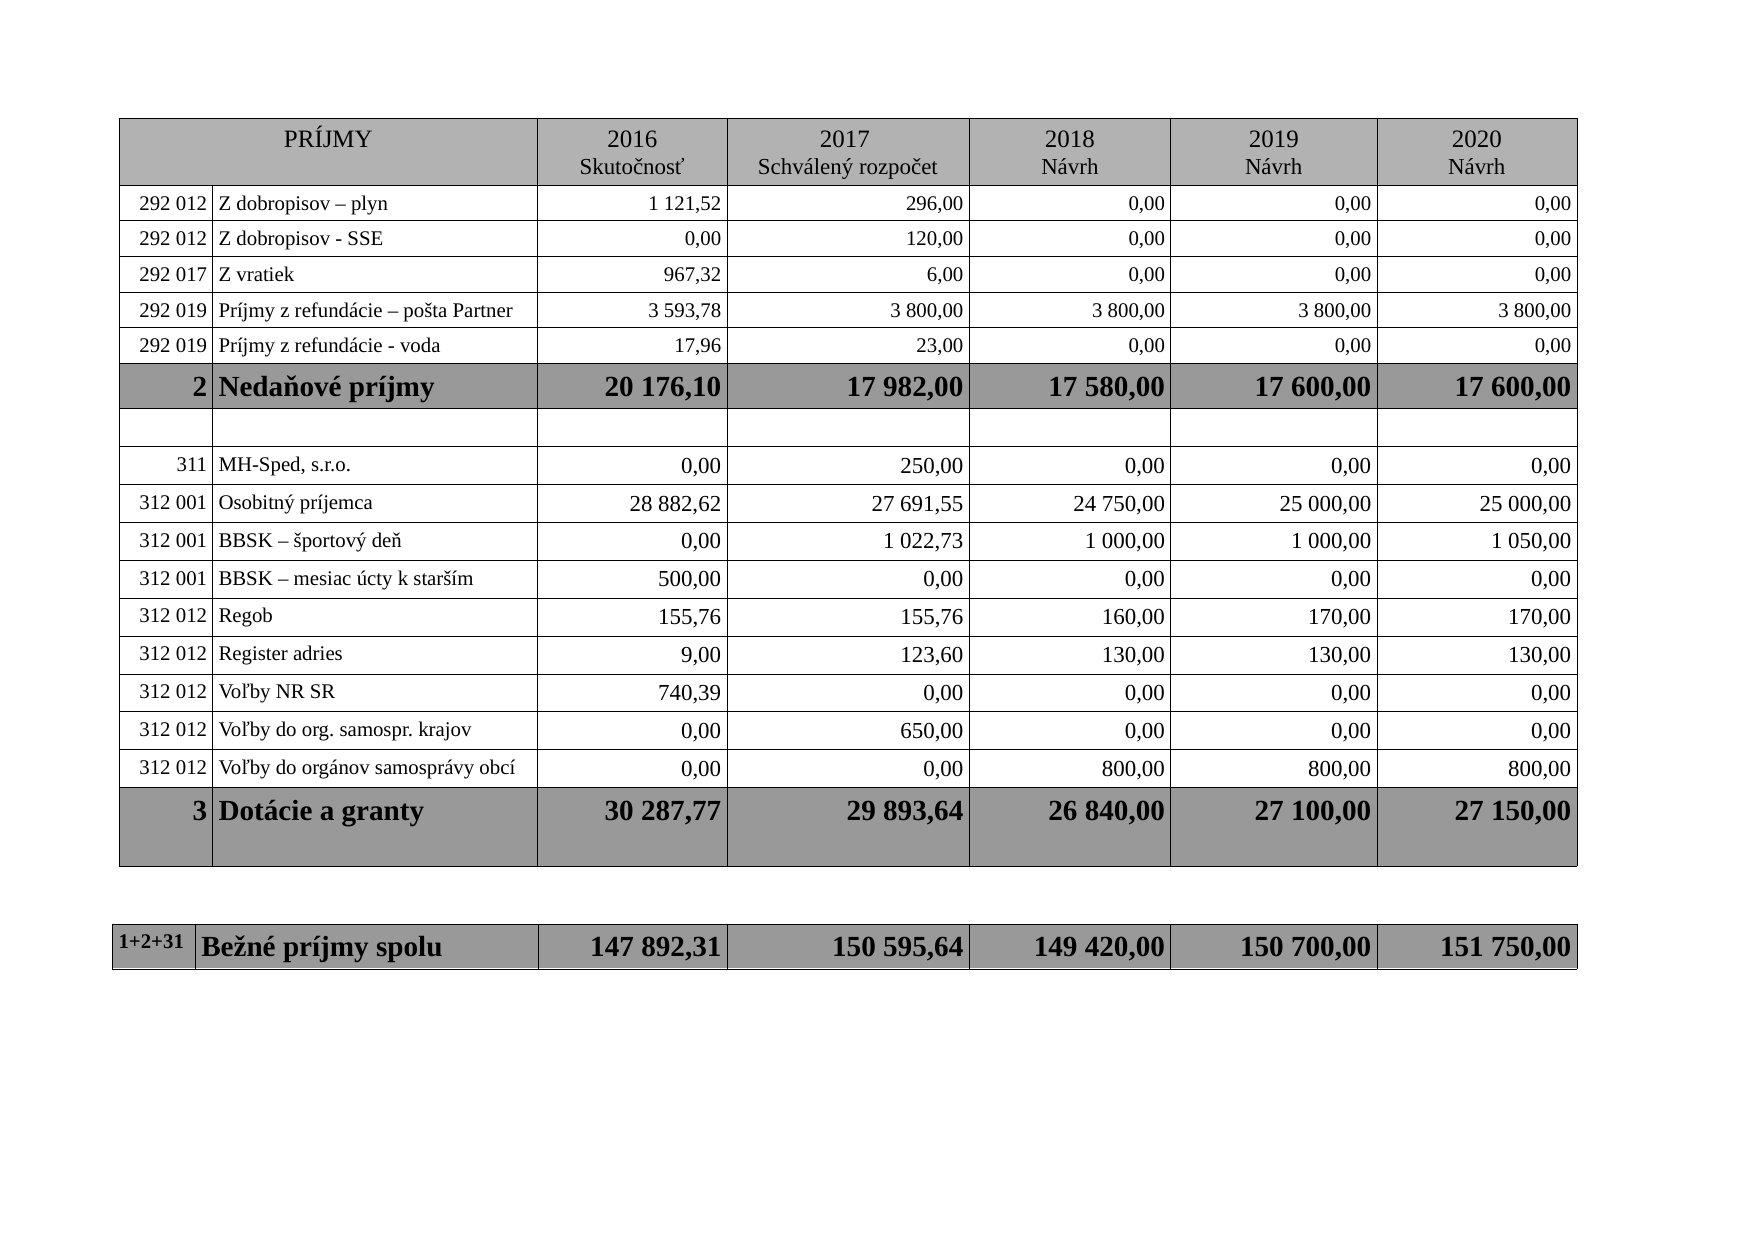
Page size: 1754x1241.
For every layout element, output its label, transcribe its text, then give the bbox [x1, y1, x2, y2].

table_cell Dotácie a granty [213, 788, 537, 866]
table_cell 296,00 [728, 186, 969, 220]
table_cell 17 600,00 [1171, 364, 1377, 408]
table_cell 2016 Skutočnosť [538, 119, 727, 185]
table_header 150 700,00 [1171, 925, 1377, 968]
table_cell Register adries [213, 637, 537, 673]
table_cell 0,00 [1171, 447, 1377, 484]
table_cell 27 150,00 [1378, 788, 1577, 866]
table_cell 0,00 [538, 750, 727, 787]
table_cell 17 982,00 [728, 364, 969, 408]
table_cell Z dobropisov – plyn [213, 186, 537, 220]
table_header 151 750,00 [1378, 925, 1577, 968]
table_cell 0,00 [1378, 328, 1577, 363]
table_cell 17 580,00 [970, 364, 1170, 408]
table_cell Príjmy z refundácie – pošta Partner [213, 293, 537, 327]
table_cell 312 001 [120, 561, 212, 598]
table_cell 312 012 [120, 750, 212, 787]
table_cell 1 000,00 [970, 523, 1170, 560]
table_cell 292 012 [120, 186, 212, 220]
table_cell 0,00 [1171, 221, 1377, 256]
table_cell 1 121,52 [538, 186, 727, 220]
table_cell 740,39 [538, 675, 727, 711]
table_cell 292 012 [120, 221, 212, 256]
table_cell 311 [120, 447, 212, 484]
table_cell BBSK – športový deň [213, 523, 537, 560]
table_cell 20 176,10 [538, 364, 727, 408]
table_cell Voľby do orgánov samosprávy obcí [213, 750, 537, 787]
table_cell 6,00 [728, 257, 969, 292]
table_cell 800,00 [1171, 750, 1377, 787]
table_cell [538, 409, 727, 446]
table_cell Osobitný príjemca [213, 485, 537, 522]
table_cell PRÍJMY [120, 119, 537, 185]
table_cell 312 001 [120, 485, 212, 522]
table_cell 0,00 [970, 328, 1170, 363]
table_cell 2018 Návrh [970, 119, 1170, 185]
table_cell MH-Sped, s.r.o. [213, 447, 537, 484]
table_cell 2017 Schválený rozpočet [728, 119, 969, 185]
table_cell 155,76 [538, 599, 727, 636]
table_cell 155,76 [728, 599, 969, 636]
table_cell 0,00 [970, 712, 1170, 749]
table_cell 29 893,64 [728, 788, 969, 866]
table_cell [728, 409, 969, 446]
table_cell 17,96 [538, 328, 727, 363]
table_cell 24 750,00 [970, 485, 1170, 522]
table_cell 250,00 [728, 447, 969, 484]
table_cell Regob [213, 599, 537, 636]
table_cell 0,00 [1171, 675, 1377, 711]
table_cell 292 019 [120, 293, 212, 327]
table_cell 0,00 [970, 675, 1170, 711]
table_cell [213, 409, 537, 446]
table_cell 1 000,00 [1171, 523, 1377, 560]
table_cell 0,00 [728, 750, 969, 787]
table_cell 123,60 [728, 637, 969, 673]
table_cell 0,00 [728, 675, 969, 711]
table_cell 0,00 [1171, 561, 1377, 598]
table_header 147 892,31 [539, 925, 727, 968]
table_cell 0,00 [1378, 675, 1577, 711]
table_header 149 420,00 [970, 925, 1170, 968]
table_cell 1 022,73 [728, 523, 969, 560]
table_cell Príjmy z refundácie - voda [213, 328, 537, 363]
table_cell 130,00 [970, 637, 1170, 673]
table_cell 30 287,77 [538, 788, 727, 866]
table_cell 130,00 [1378, 637, 1577, 673]
table_cell 27 691,55 [728, 485, 969, 522]
table_cell 312 012 [120, 712, 212, 749]
table_cell 0,00 [1378, 186, 1577, 220]
table_cell 0,00 [1171, 712, 1377, 749]
table_cell 23,00 [728, 328, 969, 363]
table_cell 26 840,00 [970, 788, 1170, 866]
table_cell 1 050,00 [1378, 523, 1577, 560]
table_cell 3 [120, 788, 212, 866]
table_cell 25 000,00 [1378, 485, 1577, 522]
table_cell 2 [120, 364, 212, 408]
table_cell 25 000,00 [1171, 485, 1377, 522]
table_cell 0,00 [970, 186, 1170, 220]
table_cell Voľby do org. samospr. krajov [213, 712, 537, 749]
table_cell 967,32 [538, 257, 727, 292]
table_cell 292 017 [120, 257, 212, 292]
table_cell Nedaňové príjmy [213, 364, 537, 408]
table_cell 0,00 [1378, 561, 1577, 598]
table_cell Voľby NR SR [213, 675, 537, 711]
table_cell Z dobropisov - SSE [213, 221, 537, 256]
table_cell 0,00 [538, 447, 727, 484]
table_cell 2019 Návrh [1171, 119, 1377, 185]
table_cell 0,00 [1171, 186, 1377, 220]
table_cell 312 012 [120, 675, 212, 711]
table_cell 650,00 [728, 712, 969, 749]
table_cell 0,00 [538, 523, 727, 560]
table_cell 312 012 [120, 637, 212, 673]
table_cell 0,00 [538, 221, 727, 256]
table_cell 0,00 [1171, 328, 1377, 363]
table_cell 500,00 [538, 561, 727, 598]
table_cell 0,00 [970, 221, 1170, 256]
table_cell [970, 409, 1170, 446]
table_cell 28 882,62 [538, 485, 727, 522]
table_cell 312 012 [120, 599, 212, 636]
table_cell 800,00 [970, 750, 1170, 787]
table_cell 0,00 [538, 712, 727, 749]
table_cell 0,00 [1171, 257, 1377, 292]
table_cell 0,00 [728, 561, 969, 598]
table_cell 170,00 [1378, 599, 1577, 636]
table_cell 160,00 [970, 599, 1170, 636]
table_cell [1171, 409, 1377, 446]
table_header 1+2+31 [113, 925, 195, 968]
table_cell 800,00 [1378, 750, 1577, 787]
table_cell 3 800,00 [1378, 293, 1577, 327]
table_cell 3 593,78 [538, 293, 727, 327]
table_cell 292 019 [120, 328, 212, 363]
table_cell 17 600,00 [1378, 364, 1577, 408]
table_cell BBSK – mesiac úcty k starším [213, 561, 537, 598]
table_cell 0,00 [970, 561, 1170, 598]
table_cell 3 800,00 [728, 293, 969, 327]
table_cell 130,00 [1171, 637, 1377, 673]
table_cell 3 800,00 [1171, 293, 1377, 327]
table_header 150 595,64 [728, 925, 969, 968]
table_header Bežné príjmy spolu [196, 925, 538, 968]
table_cell 9,00 [538, 637, 727, 673]
table_cell 2020 Návrh [1378, 119, 1577, 185]
table_cell 0,00 [1378, 257, 1577, 292]
table_cell 0,00 [1378, 447, 1577, 484]
table_cell Z vratiek [213, 257, 537, 292]
table_cell 3 800,00 [970, 293, 1170, 327]
table_cell 27 100,00 [1171, 788, 1377, 866]
table_cell [1378, 409, 1577, 446]
table_cell 170,00 [1171, 599, 1377, 636]
table_cell 0,00 [1378, 221, 1577, 256]
table_cell 0,00 [970, 257, 1170, 292]
table_cell [120, 409, 212, 446]
table_cell 0,00 [1378, 712, 1577, 749]
table_cell 120,00 [728, 221, 969, 256]
table_cell 312 001 [120, 523, 212, 560]
table_cell 0,00 [970, 447, 1170, 484]
